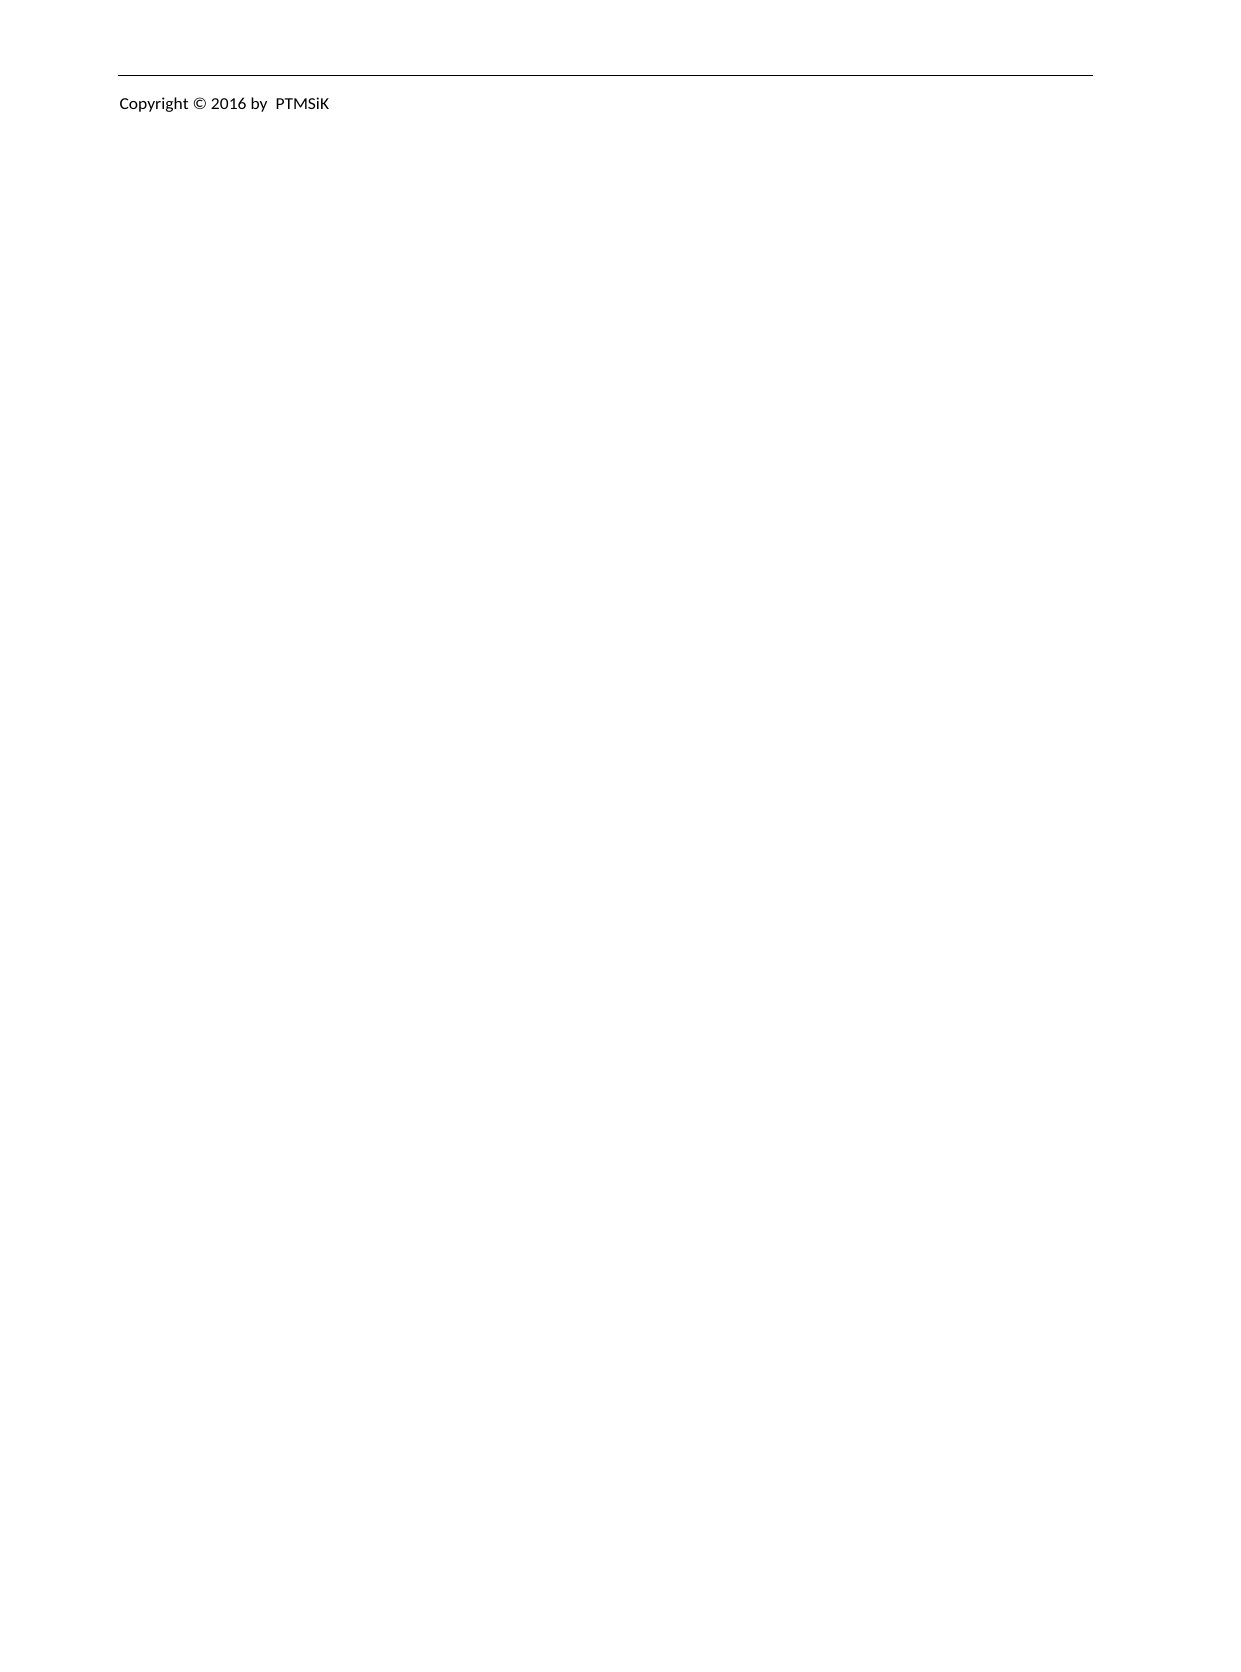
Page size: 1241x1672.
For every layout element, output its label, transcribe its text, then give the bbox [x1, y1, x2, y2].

text Copyright © 2016 by PTMSiK [119, 93, 1105, 114]
